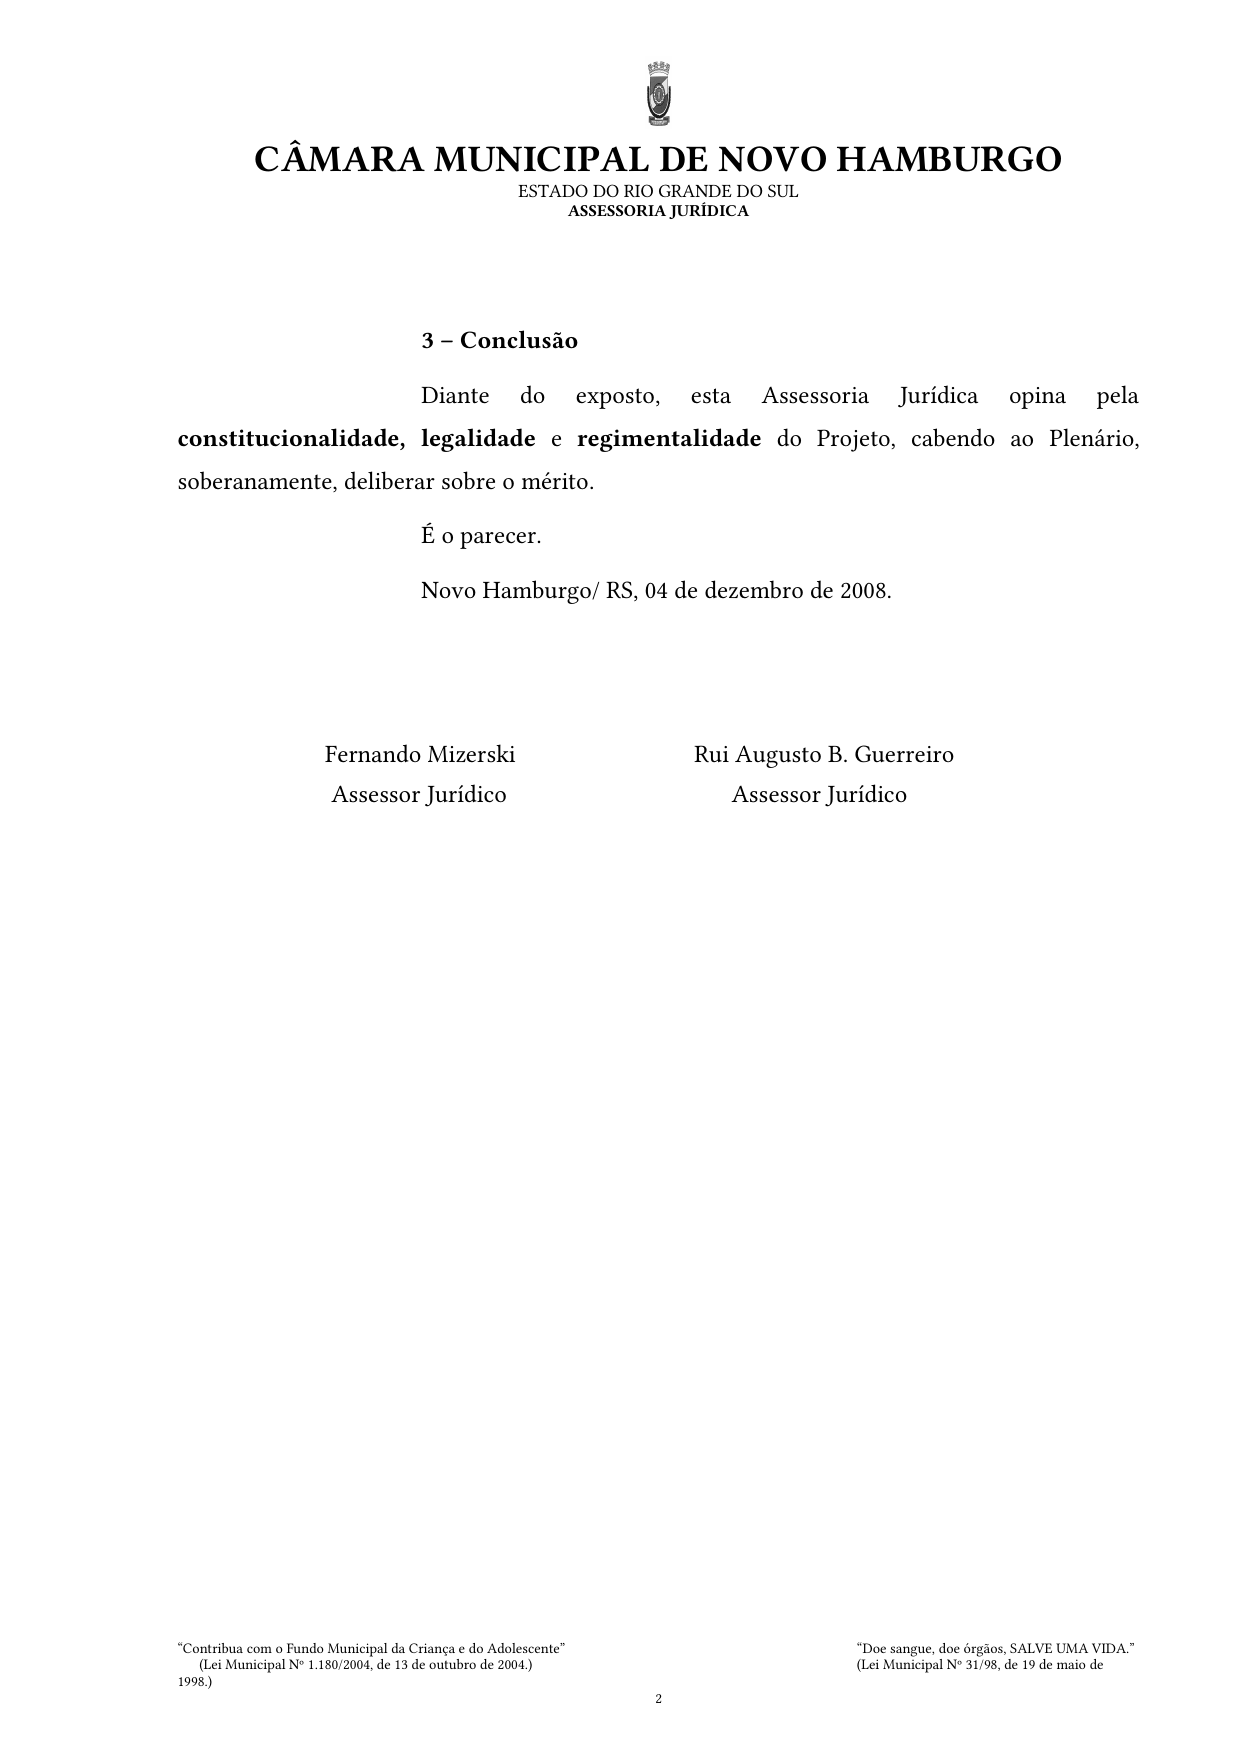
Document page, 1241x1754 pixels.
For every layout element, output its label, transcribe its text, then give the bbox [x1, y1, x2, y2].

text É o parecer. [177, 521, 1140, 550]
text Fernando Mizerski Rui Augusto B. Guerreiro [177, 740, 1140, 769]
text Diante do exposto, esta Assessoria Jurídica opina pela constitucionalidade, legalidade e regimentalidade do Projeto, cabendo ao Plenário, soberanamente, deliberar sobre o mérito. [177, 381, 1140, 495]
text 3 – Conclusão [177, 326, 1140, 355]
text Assessor Jurídico Assessor Jurídico [325, 781, 1140, 809]
text Novo Hamburgo/ RS, 04 de dezembro de 2008. [177, 576, 1140, 604]
